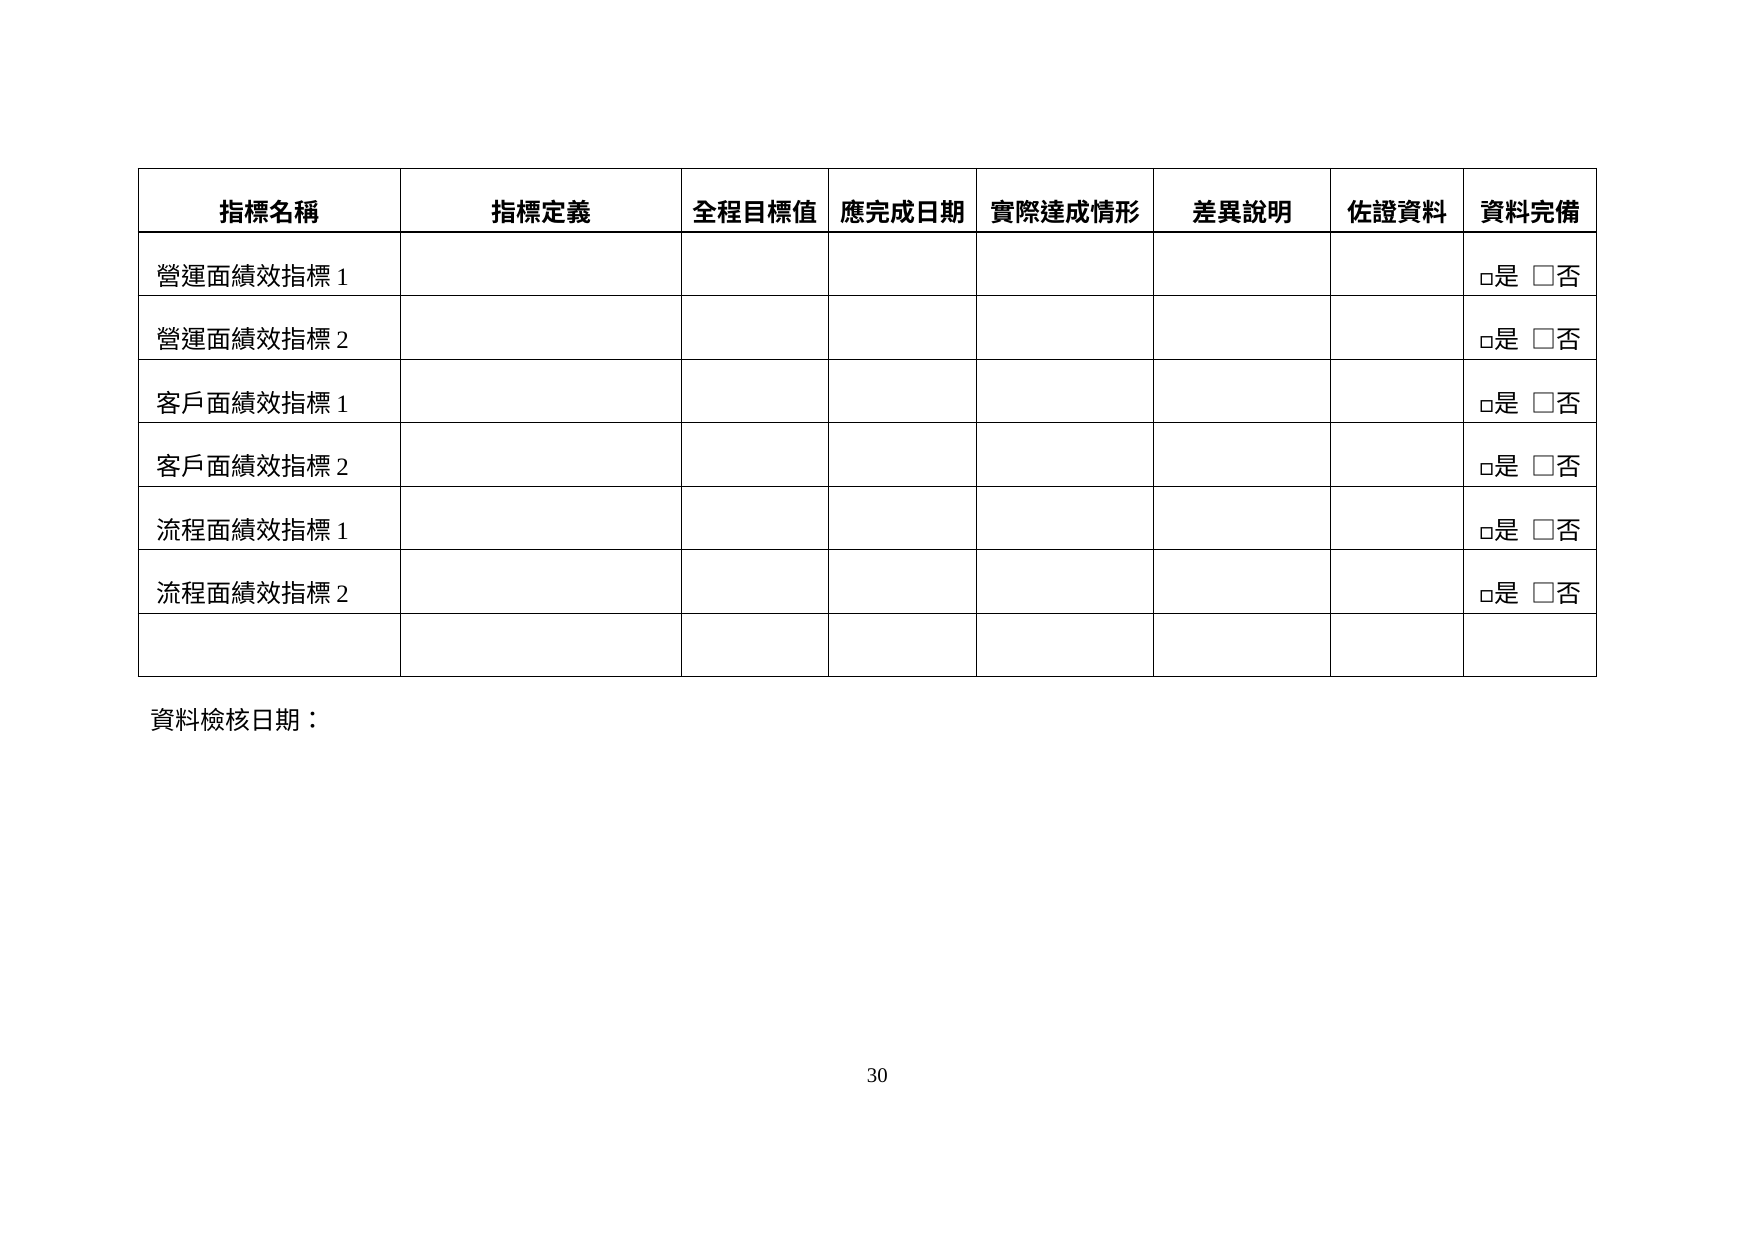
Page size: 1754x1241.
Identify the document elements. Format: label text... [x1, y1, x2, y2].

table_cell [1154, 550, 1330, 613]
table_cell □是 □否 [1464, 423, 1596, 486]
table_cell [977, 360, 1153, 422]
table_cell [1154, 487, 1330, 549]
table_cell [1154, 233, 1330, 295]
table_cell [977, 550, 1153, 613]
table_cell [401, 487, 681, 549]
table_cell [401, 296, 681, 358]
table_cell [682, 423, 828, 486]
text 資料檢核日期： [150, 677, 1604, 740]
table_cell 營運面績效指標1 [139, 233, 400, 295]
table_cell [1331, 487, 1463, 549]
table_cell [682, 296, 828, 358]
table_cell [401, 614, 681, 676]
table_cell [1331, 360, 1463, 422]
table_header 實際達成情形 [977, 169, 1153, 231]
table_cell 營運面績效指標2 [139, 296, 400, 358]
table_cell [977, 487, 1153, 549]
table_cell [401, 550, 681, 613]
table_cell [829, 487, 976, 549]
table_cell [1331, 233, 1463, 295]
table_cell 客戶面績效指標1 [139, 360, 400, 422]
table_cell 流程面績效指標1 [139, 487, 400, 549]
table_cell [682, 550, 828, 613]
table_cell [829, 550, 976, 613]
table_cell 流程面績效指標2 [139, 550, 400, 613]
table_cell [1154, 296, 1330, 358]
table_header 指標名稱 [139, 169, 400, 231]
table_cell [682, 233, 828, 295]
table_cell □是 □否 [1464, 360, 1596, 422]
table_cell [829, 233, 976, 295]
table_header 全程目標值 [682, 169, 828, 231]
table_cell [401, 423, 681, 486]
table_cell [1154, 614, 1330, 676]
table_cell [829, 360, 976, 422]
table_header 佐證資料 [1331, 169, 1463, 231]
table_cell [829, 296, 976, 358]
table_header 指標定義 [401, 169, 681, 231]
table_cell □是 □否 [1464, 233, 1596, 295]
table_cell □是 □否 [1464, 296, 1596, 358]
table_cell [1331, 614, 1463, 676]
table_header 差異說明 [1154, 169, 1330, 231]
table_cell [682, 360, 828, 422]
table_cell [829, 423, 976, 486]
table_cell [682, 487, 828, 549]
table_header 應完成日期 [829, 169, 976, 231]
table_cell [139, 614, 400, 676]
table_cell [1331, 550, 1463, 613]
table_cell [829, 614, 976, 676]
table_cell [682, 614, 828, 676]
table_cell [977, 296, 1153, 358]
table_cell [401, 233, 681, 295]
table_cell [977, 614, 1153, 676]
table_cell [1464, 614, 1596, 676]
table_cell □是 □否 [1464, 487, 1596, 549]
table_cell [401, 360, 681, 422]
table_cell 客戶面績效指標2 [139, 423, 400, 486]
table_cell □是 □否 [1464, 550, 1596, 613]
table_cell [1154, 360, 1330, 422]
table_header 資料完備 [1464, 169, 1596, 231]
table_cell [1331, 296, 1463, 358]
table_cell [1154, 423, 1330, 486]
table_cell [977, 233, 1153, 295]
table_cell [977, 423, 1153, 486]
table_cell [1331, 423, 1463, 486]
